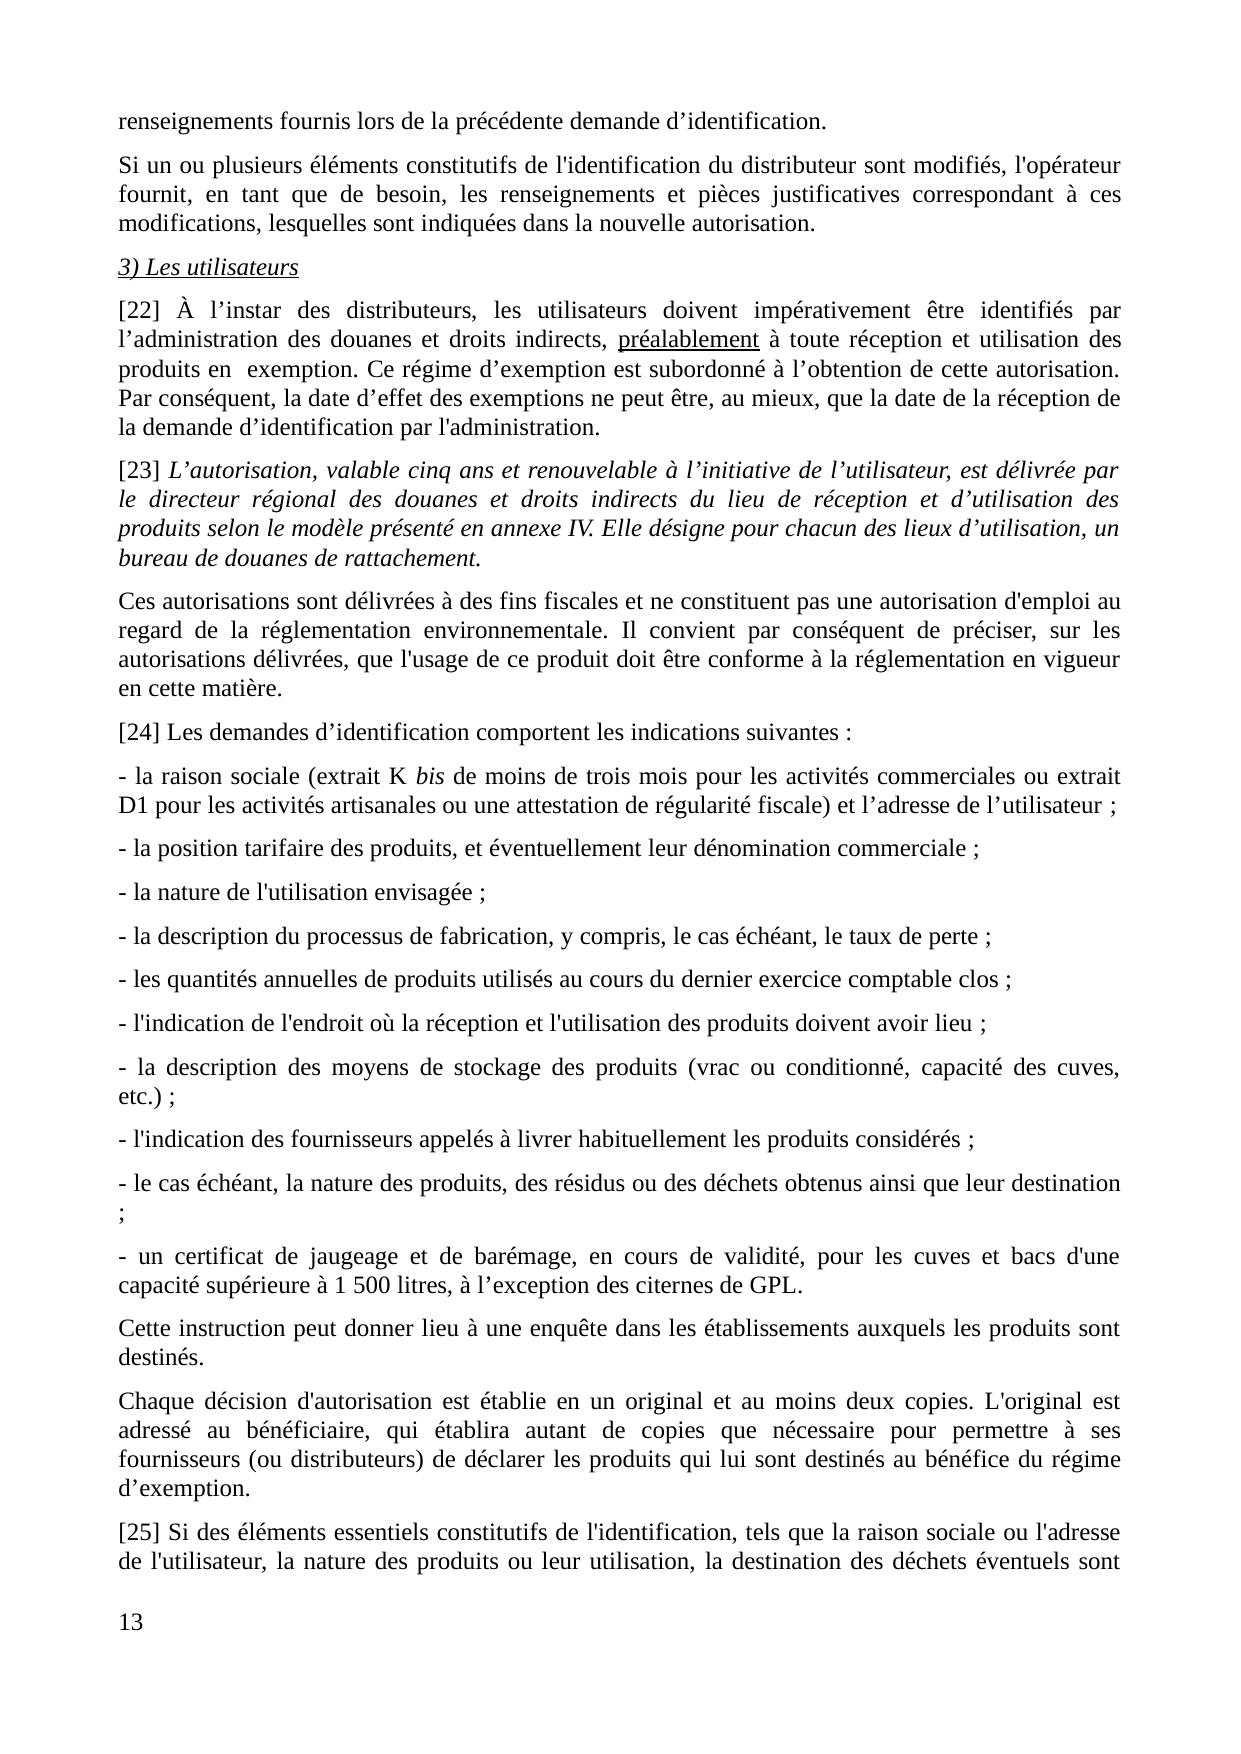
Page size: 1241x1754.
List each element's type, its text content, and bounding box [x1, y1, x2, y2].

text - la position tarifaire des produits, et éventuellement leur dénomination commerciale ; [118, 833, 1122, 862]
text - l'indication de l'endroit où la réception et l'utilisation des produits doivent avoir lieu ; [118, 1008, 1122, 1037]
text [25] Si des éléments essentiels constitutifs de l'identification, tels que la raison sociale ou l'adresse de l'utilisateur, la nature des produits ou leur utilisation, la destination des déchets éventuels sont [15, 1517, 1122, 1575]
text - le cas échéant, la nature des produits, des résidus ou des déchets obtenus ainsi que leur destination ; [118, 1168, 1122, 1226]
text - la description du processus de fabrication, y compris, le cas échéant, le taux de perte ; [118, 921, 1122, 949]
text - la description des moyens de stockage des produits (vrac ou conditionné, capacité des cuves, etc.) ; [118, 1051, 1122, 1109]
text - les quantités annuelles de produits utilisés au cours du dernier exercice comptable clos ; [118, 964, 1122, 993]
text [22] À l’instar des distributeurs, les utilisateurs doivent impérativement être identifiés par l’administration des douanes et droits indirects, préalablement à toute réception et utilisation des produits en exemption. Ce régime d’exemption est subordonné à l’obtention de cette autorisation. Par conséquent, la date d’effet des exemptions ne peut être, au mieux, que la date de la réception de la demande d’identification par l'administration. [15, 295, 1122, 441]
text - l'indication des fournisseurs appelés à livrer habituellement les produits considérés ; [118, 1124, 1122, 1153]
text 3) Les utilisateurs [6, 252, 1122, 281]
text - un certificat de jaugeage et de barémage, en cours de validité, pour les cuves et bacs d'une capacité supérieure à 1 500 litres, à l’exception des citernes de GPL. [118, 1241, 1122, 1299]
text - la nature de l'utilisation envisagée ; [118, 877, 1122, 906]
